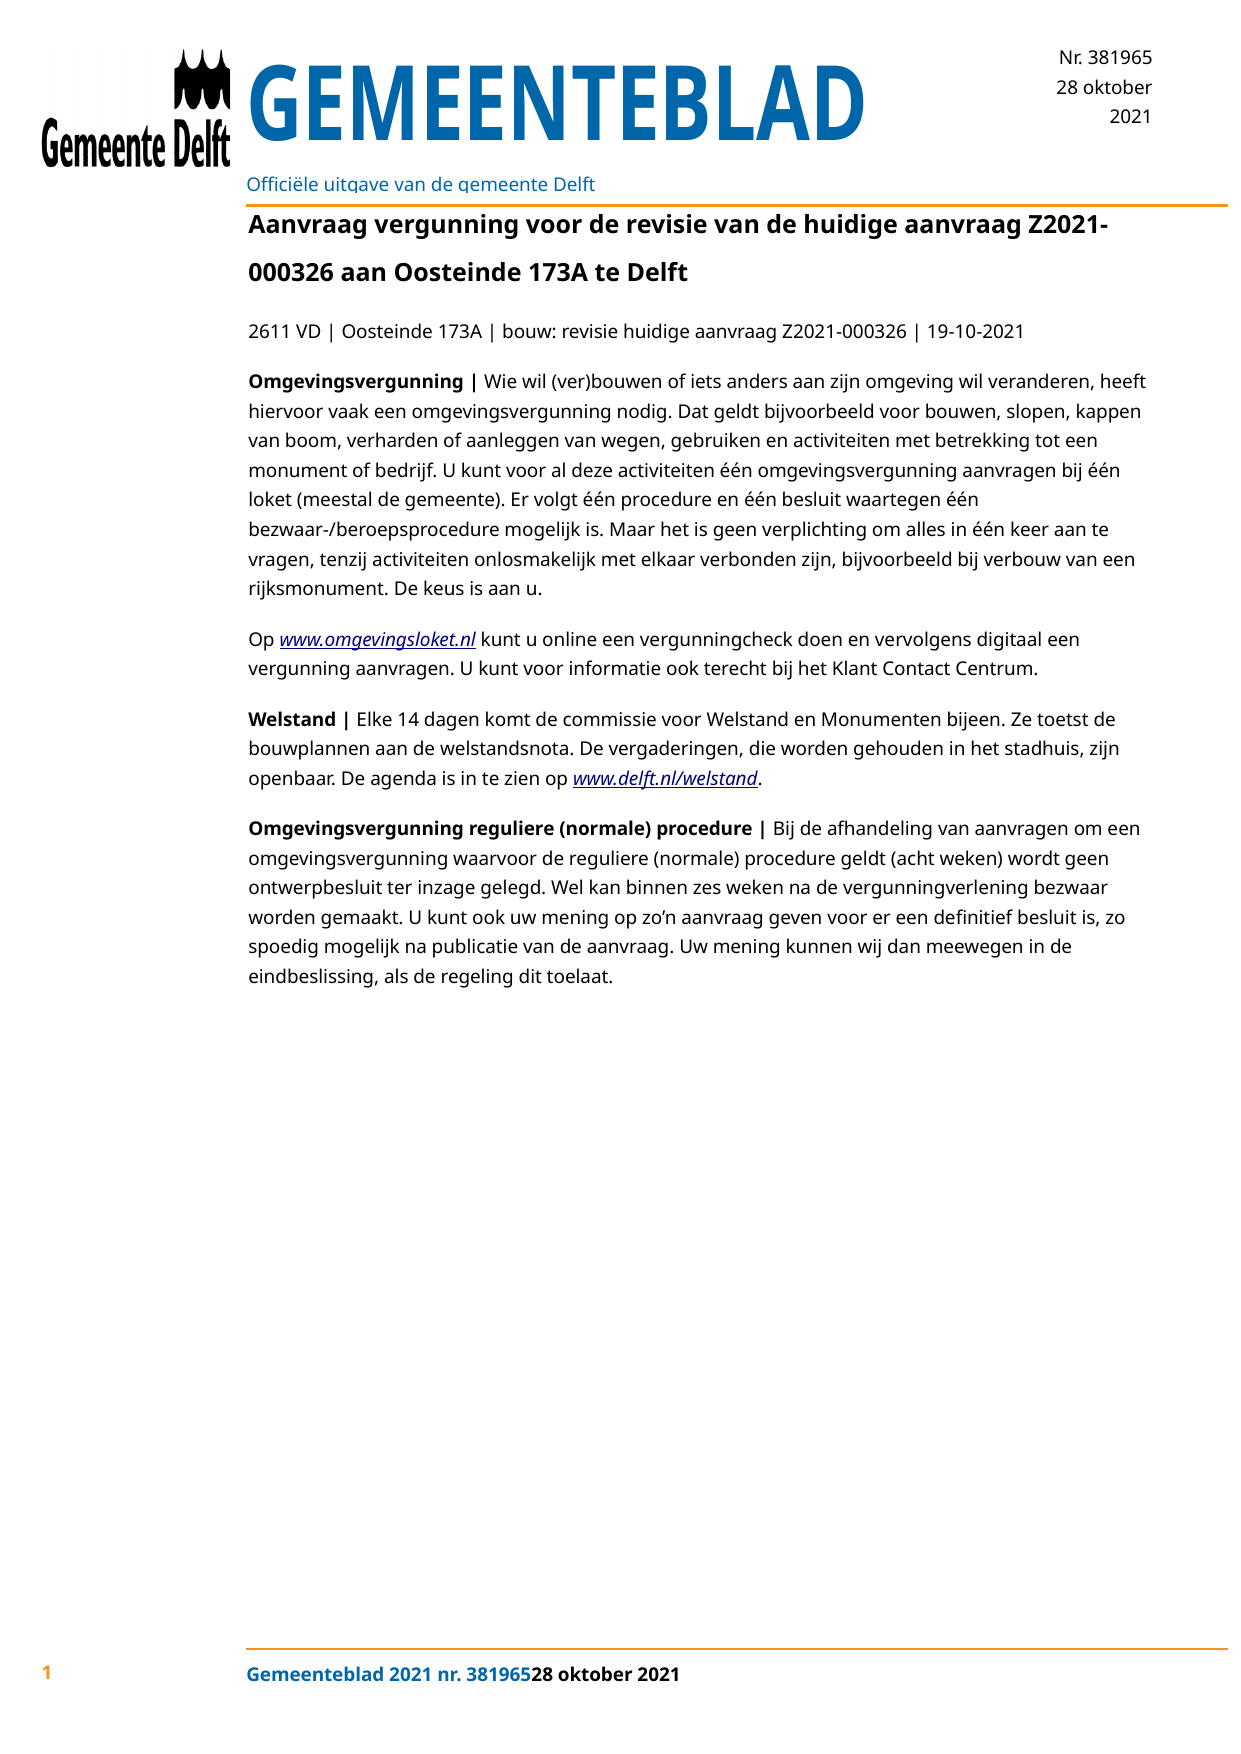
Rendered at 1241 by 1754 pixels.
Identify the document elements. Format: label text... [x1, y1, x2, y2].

text Omgevingsvergunning | Wie wil (ver)bouwen of iets anders aan zijn omgeving wil veranderen, heeft hiervoor vaak een omgevingsvergunning nodig. Dat geldt bijvoorbeeld voor bouwen, slopen, kappen van boom, verharden of aanleggen van wegen, gebruiken en activiteiten met betrekking tot een monument of bedrijf. U kunt voor al deze activiteiten één omgevingsvergunning aanvragen bij één loket (meestal de gemeente). Er volgt één procedure en één besluit waartegen één bezwaar-/beroepsprocedure mogelijk is. Maar het is geen verplichting om alles in één keer aan te vragen, tenzij activiteiten onlosmakelijk met elkaar verbonden zijn, bijvoorbeeld bij verbouw van een rijksmonument. De keus is aan u. [248, 368, 1152, 601]
text Aanvraag vergunning voor de revisie van de huidige aanvraag Z2021-000326 aan Oosteinde 173A te Delft [248, 207, 1152, 288]
text 2611 VD | Oosteinde 173A | bouw: revisie huidige aanvraag Z2021-000326 | 19-10-2021 [248, 318, 1152, 344]
picture [41, 47, 231, 172]
text Welstand | Elke 14 dagen komt de commissie voor Welstand en Monumenten bijeen. Ze toetst de bouwplannen aan de welstandsnota. De vergaderingen, die worden gehouden in het stadhuis, zijn openbaar. De agenda is in te zien op www.delft.nl/welstand. [248, 706, 1152, 791]
text Omgevingsvergunning reguliere (normale) procedure | Bij de afhandeling van aanvragen om een omgevingsvergunning waarvoor de reguliere (normale) procedure geldt (acht weken) wordt geen ontwerpbesluit ter inzage gelegd. Wel kan binnen zes weken na de vergunningverlening bezwaar worden gemaakt. U kunt ook uw mening op zo’n aanvraag geven voor er een definitief besluit is, zo spoedig mogelijk na publicatie van de aanvraag. Uw mening kunnen wij dan meewegen in de eindbeslissing, als de regeling dit toelaat. [248, 815, 1152, 989]
text Op www.omgevingsloket.nl kunt u online een vergunningcheck doen en vervolgens digitaal een vergunning aanvragen. U kunt voor informatie ook terecht bij het Klant Contact Centrum. [248, 626, 1152, 681]
